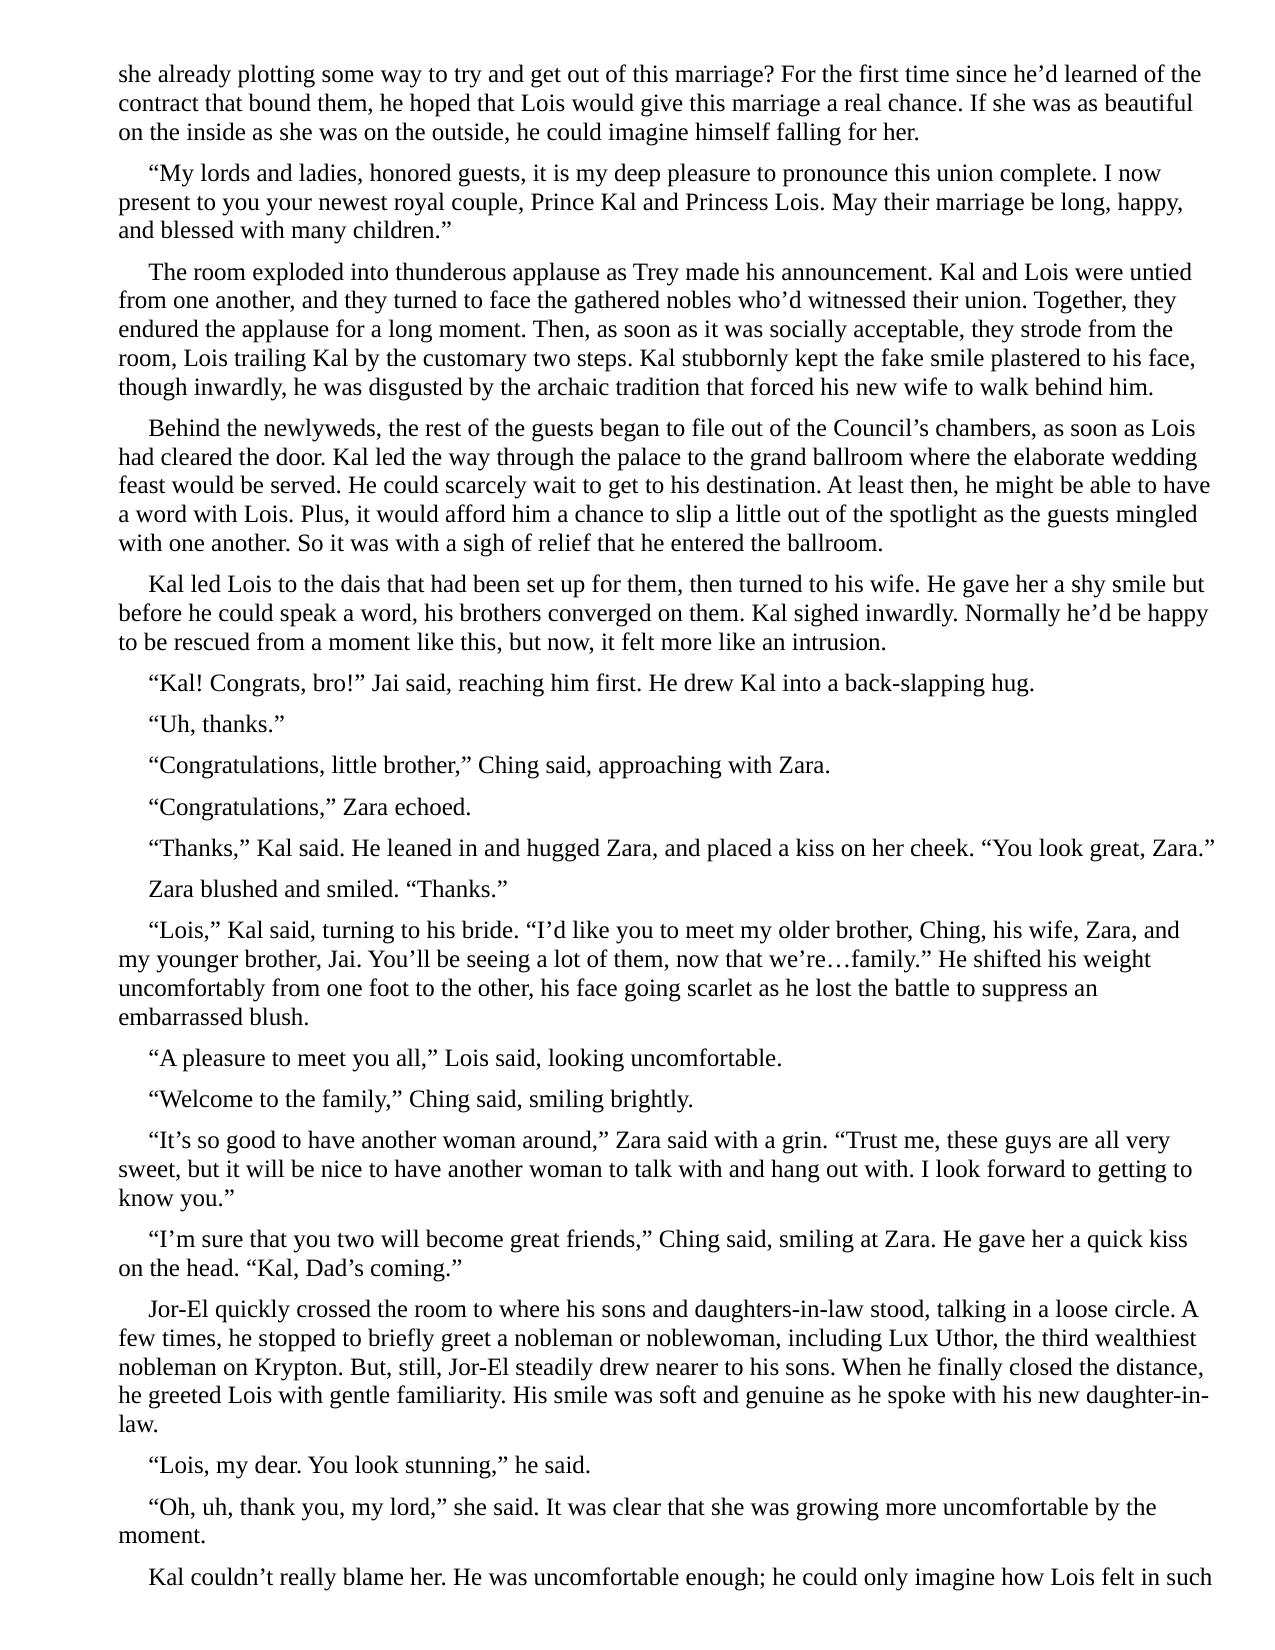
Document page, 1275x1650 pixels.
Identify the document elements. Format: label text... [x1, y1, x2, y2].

text Behind the newlyweds, the rest of the guests began to file out of the Council’s chambers, as soon as Lois had cleared the door. Kal led the way through the palace to the grand ballroom where the elaborate wedding feast would be served. He could scarcely wait to get to his destination. At least then, he might be able to have a word with Lois. Plus, it would afford him a chance to slip a little out of the spotlight as the guests mingled with one another. So it was with a sigh of relief that he entered the ballroom. [118, 413, 1216, 557]
text she already plotting some way to try and get out of this marriage? For the first time since he’d learned of the contract that bound them, he hoped that Lois would give this marriage a real chance. If she was as beautiful on the inside as she was on the outside, he could imagine himself falling for her. [118, 59, 1216, 145]
text “Congratulations, little brother,” Ching said, approaching with Zara. [118, 750, 1216, 779]
text “Lois, my dear. You look stunning,” he said. [118, 1450, 1216, 1479]
text “My lords and ladies, honored guests, it is my deep pleasure to pronounce this union complete. I now present to you your newest royal couple, Prince Kal and Princess Lois. May their marriage be long, happy, and blessed with many children.” [118, 158, 1216, 244]
text “Welcome to the family,” Ching said, smiling brightly. [118, 1084, 1216, 1113]
text “Kal! Congrats, bro!” Jai said, reaching him first. He drew Kal into a back-slapping hug. [118, 668, 1216, 697]
text “Congratulations,” Zara echoed. [118, 792, 1216, 820]
text Zara blushed and smiled. “Thanks.” [118, 874, 1216, 903]
text Kal led Lois to the dais that had been set up for them, then turned to his wife. He gave her a shy smile but before he could speak a word, his brothers converged on them. Kal sighed inwardly. Normally he’d be happy to be rescued from a moment like this, but now, it felt more like an intrusion. [118, 569, 1216, 655]
text “I’m sure that you two will become great friends,” Ching said, smiling at Zara. He gave her a quick kiss on the head. “Kal, Dad’s coming.” [118, 1224, 1216, 1282]
text “Uh, thanks.” [118, 709, 1216, 738]
text Kal couldn’t really blame her. He was uncomfortable enough; he could only imagine how Lois felt in such [118, 1562, 1216, 1590]
text The room exploded into thunderous applause as Trey made his announcement. Kal and Lois were untied from one another, and they turned to face the gathered nobles who’d witnessed their union. Together, they endured the applause for a long moment. Then, as soon as it was socially acceptable, they strode from the room, Lois trailing Kal by the customary two steps. Kal stubbornly kept the fake smile plastered to his face, though inwardly, he was disgusted by the archaic tradition that forced his new wife to walk behind him. [118, 257, 1216, 400]
text “A pleasure to meet you all,” Lois said, looking uncomfortable. [118, 1043, 1216, 1072]
text “It’s so good to have another woman around,” Zara said with a grin. “Trust me, these guys are all very sweet, but it will be nice to have another woman to talk with and hang out with. I look forward to getting to know you.” [118, 1125, 1216, 1212]
text “Lois,” Kal said, turning to his bride. “I’d like you to meet my older brother, Ching, his wife, Zara, and my younger brother, Jai. You’ll be seeing a lot of them, now that we’re…family.” He shifted his weight uncomfortably from one foot to the other, his face going scarlet as he lost the battle to suppress an embarrassed blush. [118, 915, 1216, 1030]
text Jor-El quickly crossed the room to where his sons and daughters-in-law stood, talking in a loose circle. A few times, he stopped to briefly greet a nobleman or noblewoman, including Lux Uthor, the third wealthiest nobleman on Krypton. But, still, Jor-El steadily drew nearer to his sons. When he finally closed the distance, he greeted Lois with gentle familiarity. His smile was soft and genuine as he spoke with his new daughter-in-law. [118, 1294, 1216, 1438]
text “Oh, uh, thank you, my lord,” she said. It was clear that she was growing more uncomfortable by the moment. [118, 1492, 1216, 1549]
text “Thanks,” Kal said. He leaned in and hugged Zara, and placed a kiss on her cheek. “You look great, Zara.” [118, 833, 1216, 862]
